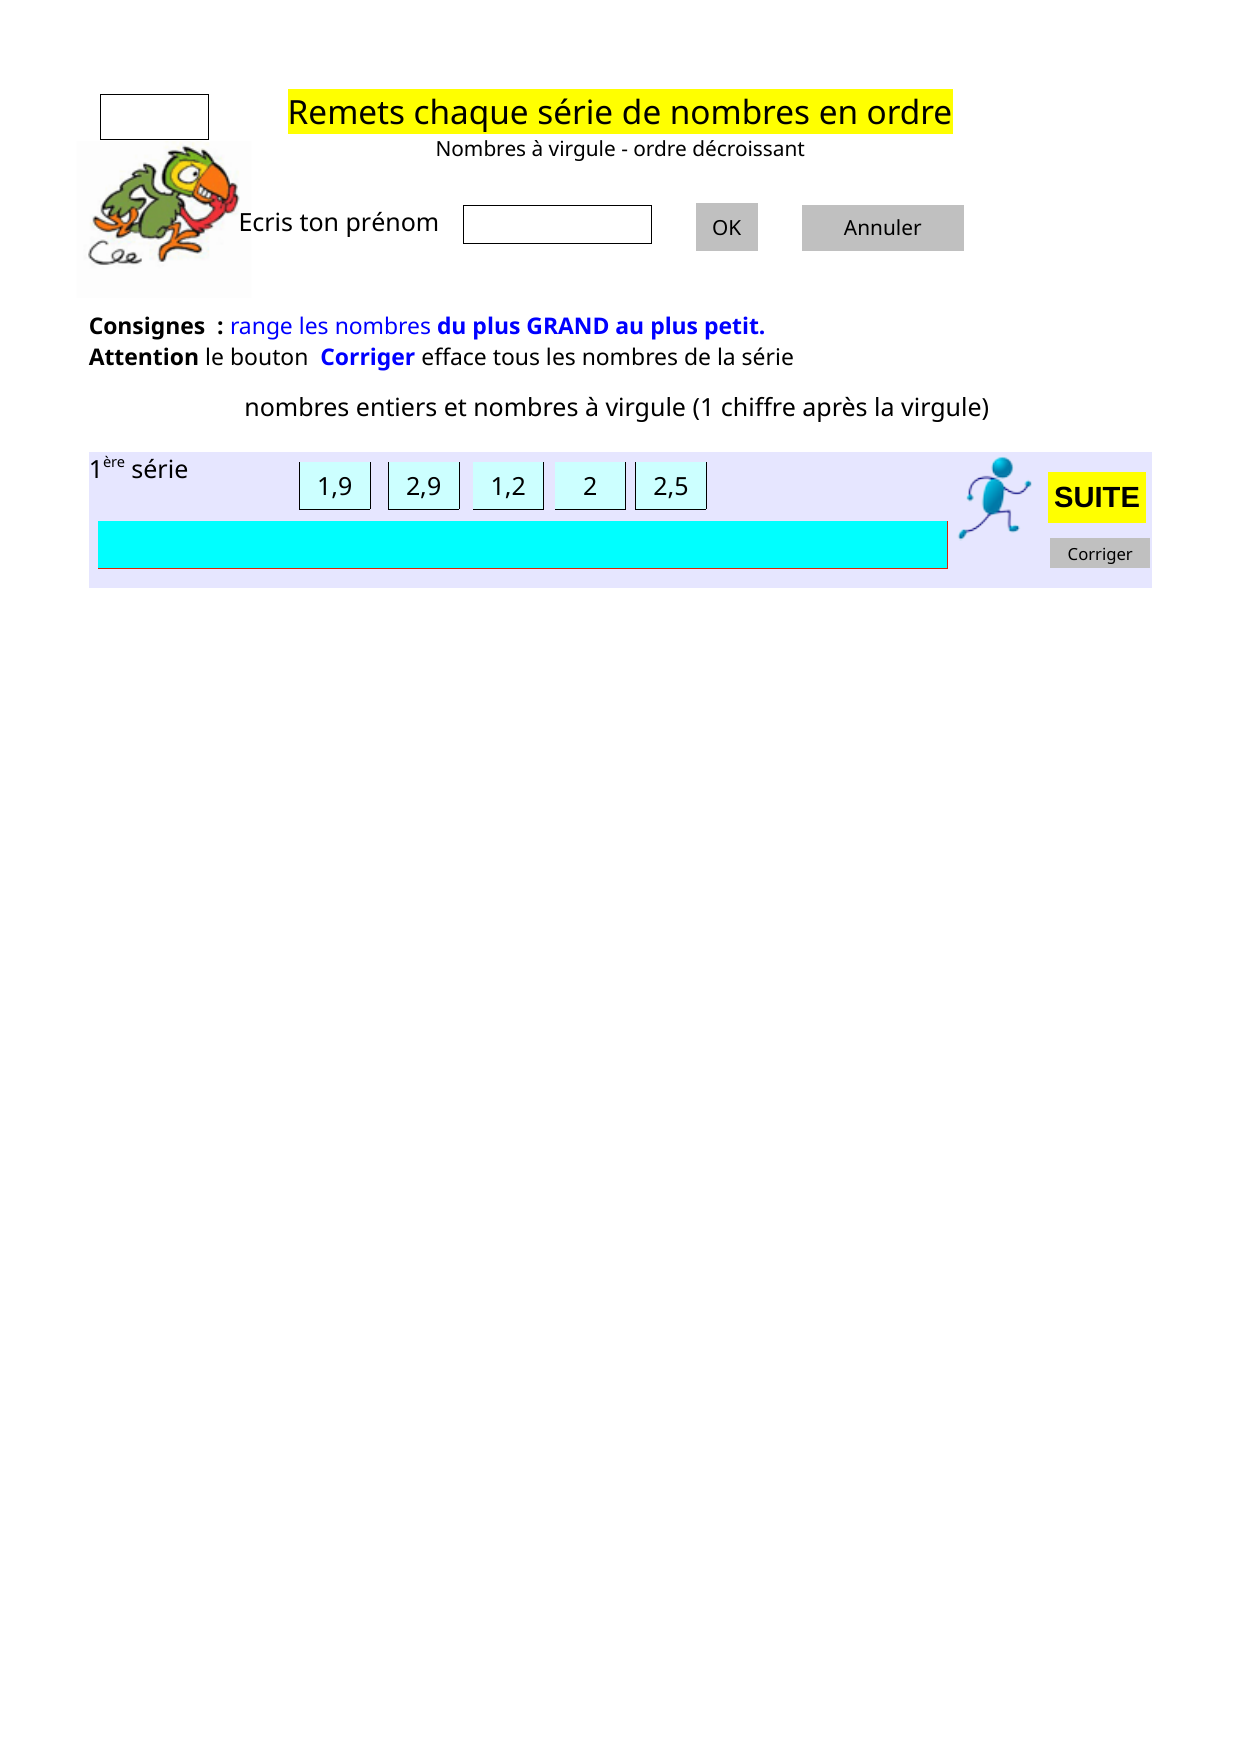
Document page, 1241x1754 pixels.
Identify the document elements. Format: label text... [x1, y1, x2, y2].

table_header [962, 452, 1152, 554]
table_header [212, 452, 469, 521]
picture [954, 452, 1043, 541]
text Remets chaque série de nombres en ordre [88, 88, 1152, 134]
table_header 1ère série [89, 452, 212, 554]
text Attention le bouton Corriger efface tous les nombres de la série [88, 341, 1152, 373]
picture [76, 141, 252, 298]
text nombres entiers et nombres à virgule (1 chiffre après la virgule) [88, 390, 1152, 424]
table_header [469, 452, 729, 521]
text Nombres à virgule - ordre décroissant [88, 134, 1152, 162]
text Consignes : range les nombres du plus GRAND au plus petit. [88, 310, 1152, 341]
table_header [729, 452, 962, 554]
